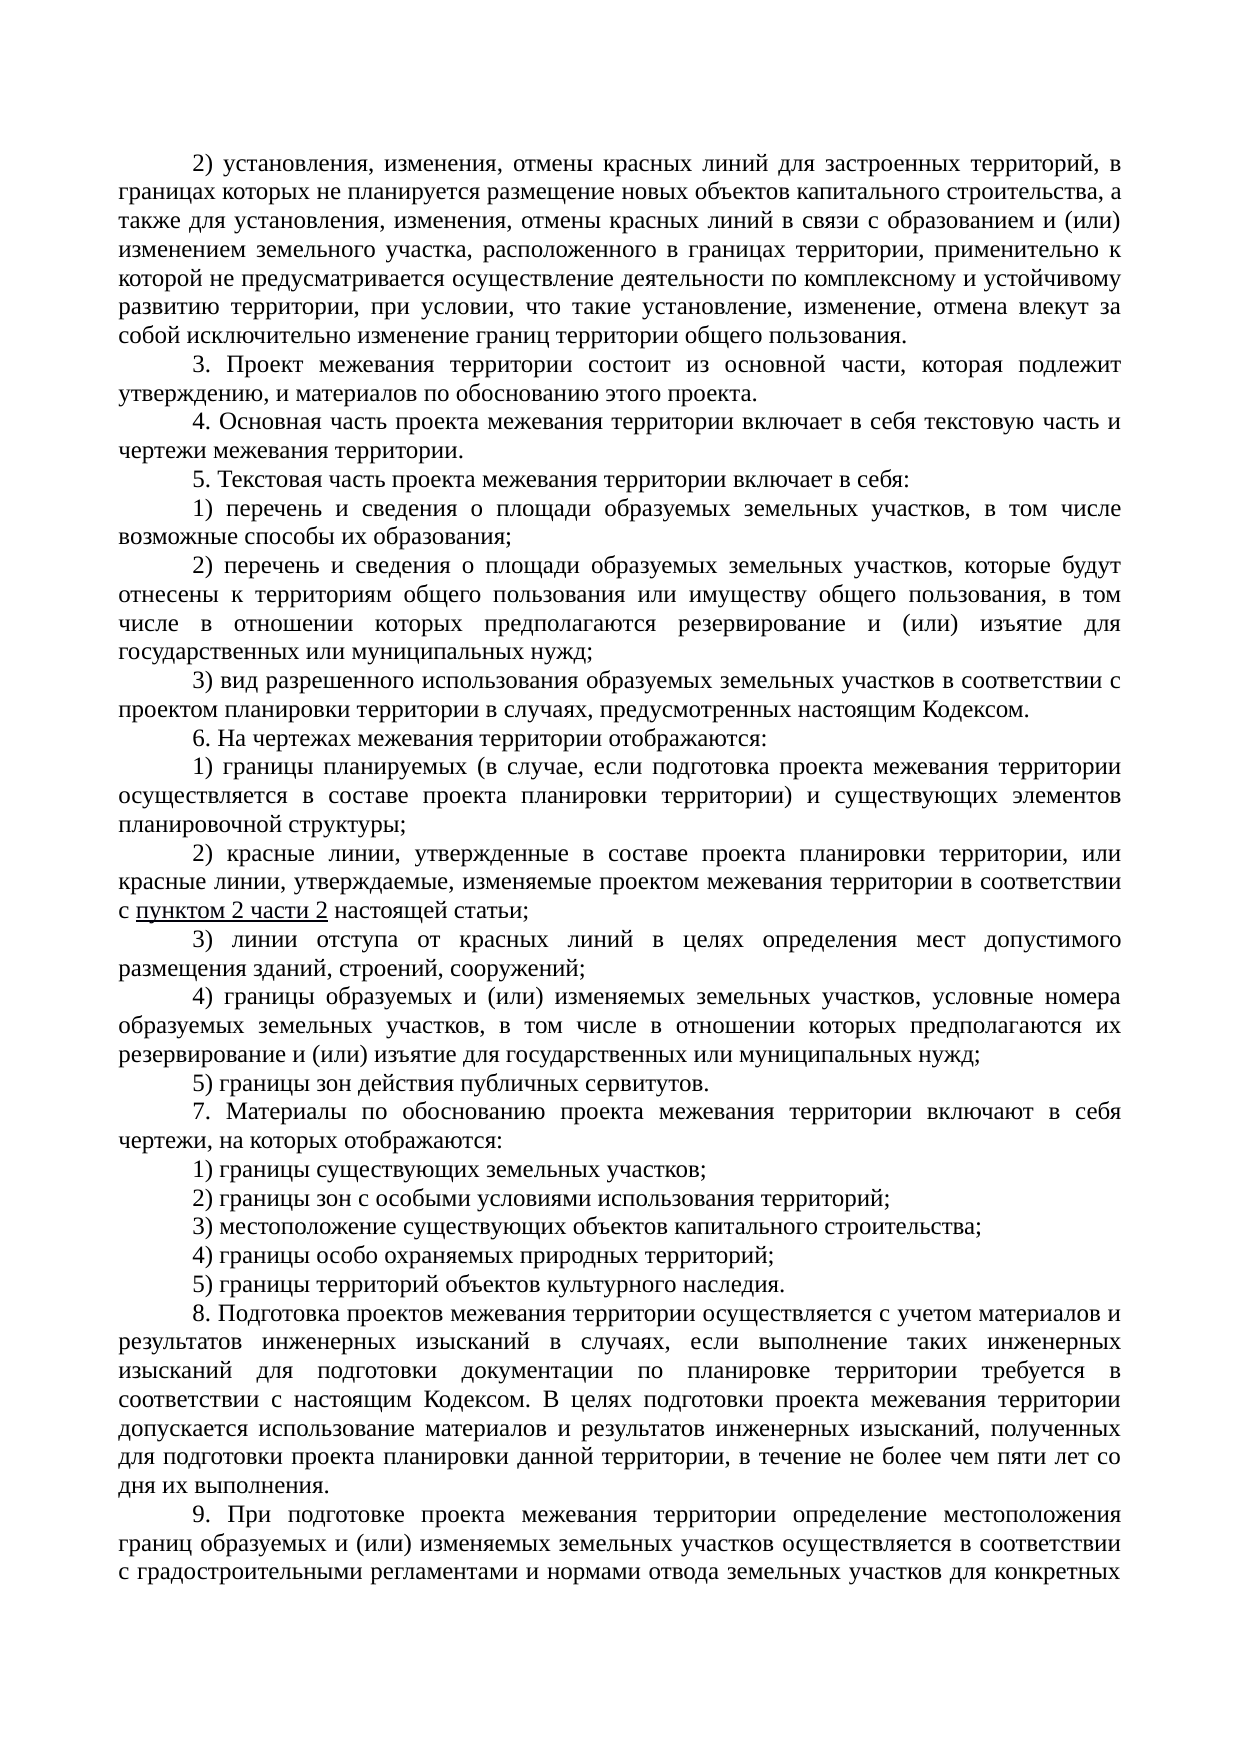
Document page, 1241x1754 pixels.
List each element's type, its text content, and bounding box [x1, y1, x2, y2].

text 3. Проект межевания территории состоит из основной части, которая подлежит утверждению, и материалов по обоснованию этого проекта. [118, 349, 1122, 406]
text 2) красные линии, утвержденные в составе проекта планировки территории, или красные линии, утверждаемые, изменяемые проектом межевания территории в соответствии с пунктом 2 части 2 настоящей статьи; [118, 838, 1122, 924]
text 4. Основная часть проекта межевания территории включает в себя текстовую часть и чертежи межевания территории. [118, 406, 1122, 464]
text 8. Подготовка проектов межевания территории осуществляется с учетом материалов и результатов инженерных изысканий в случаях, если выполнение таких инженерных изысканий для подготовки документации по планировке территории требуется в соответствии с настоящим Кодексом. В целях подготовки проекта межевания территории допускается использование материалов и результатов инженерных изысканий, полученных для подготовки проекта планировки данной территории, в течение не более чем пяти лет со дня их выполнения. [118, 1298, 1122, 1499]
text 2) установления, изменения, отмены красных линий для застроенных территорий, в границах которых не планируется размещение новых объектов капитального строительства, а также для установления, изменения, отмены красных линий в связи с образованием и (или) изменением земельного участка, расположенного в границах территории, применительно к которой не предусматривается осуществление деятельности по комплексному и устойчивому развитию территории, при условии, что такие установление, изменение, отмена влекут за собой исключительно изменение границ территории общего пользования. [118, 148, 1122, 349]
text 1) границы планируемых (в случае, если подготовка проекта межевания территории осуществляется в составе проекта планировки территории) и существующих элементов планировочной структуры; [118, 751, 1122, 838]
text 7. Материалы по обоснованию проекта межевания территории включают в себя чертежи, на которых отображаются: [118, 1096, 1122, 1154]
text 3) линии отступа от красных линий в целях определения мест допустимого размещения зданий, строений, сооружений; [118, 924, 1122, 981]
text 3) вид разрешенного использования образуемых земельных участков в соответствии с проектом планировки территории в случаях, предусмотренных настоящим Кодексом. [118, 665, 1122, 723]
text 3) местоположение существующих объектов капитального строительства; [118, 1211, 1122, 1240]
text 5) границы территорий объектов культурного наследия. [118, 1269, 1122, 1298]
text 4) границы образуемых и (или) изменяемых земельных участков, условные номера образуемых земельных участков, в том числе в отношении которых предполагаются их резервирование и (или) изъятие для государственных или муниципальных нужд; [118, 981, 1122, 1068]
text 1) границы существующих земельных участков; [118, 1154, 1122, 1183]
text 5. Текстовая часть проекта межевания территории включает в себя: [118, 464, 1122, 493]
text 2) границы зон с особыми условиями использования территорий; [118, 1183, 1122, 1211]
text 1) перечень и сведения о площади образуемых земельных участков, в том числе возможные способы их образования; [118, 493, 1122, 550]
text 4) границы особо охраняемых природных территорий; [118, 1240, 1122, 1269]
text 5) границы зон действия публичных сервитутов. [118, 1068, 1122, 1096]
text 9. При подготовке проекта межевания территории определение местоположения границ образуемых и (или) изменяемых земельных участков осуществляется в соответствии с градостроительными регламентами и нормами отвода земельных участков для конкретных [118, 1499, 1122, 1585]
text 2) перечень и сведения о площади образуемых земельных участков, которые будут отнесены к территориям общего пользования или имуществу общего пользования, в том числе в отношении которых предполагаются резервирование и (или) изъятие для государственных или муниципальных нужд; [118, 550, 1122, 665]
text 6. На чертежах межевания территории отображаются: [118, 723, 1122, 751]
